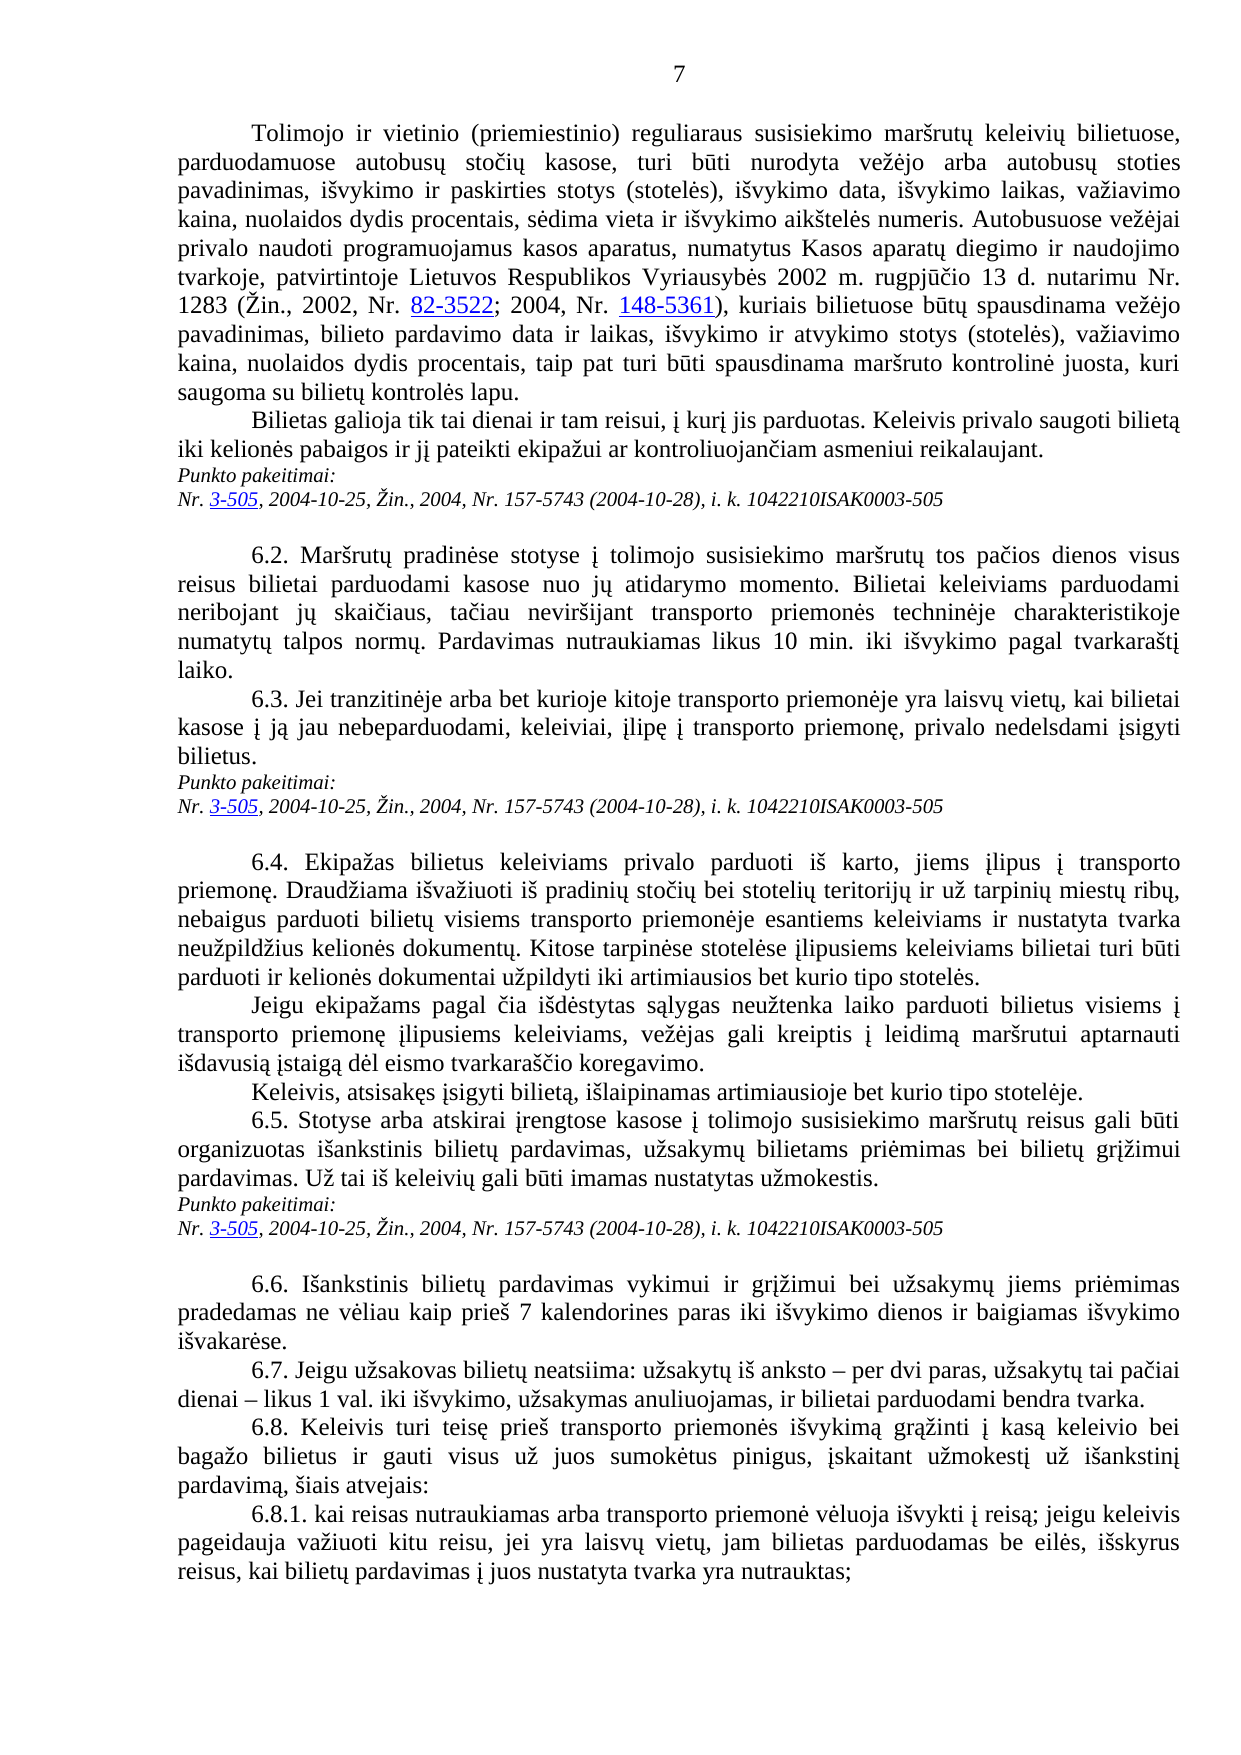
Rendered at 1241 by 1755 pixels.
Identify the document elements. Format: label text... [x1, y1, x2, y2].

text Keleivis, atsisakęs įsigyti bilietą, išlaipinamas artimiausioje bet kurio tipo stotelėje. [177, 1077, 1181, 1106]
text Jeigu ekipažams pagal čia išdėstytas sąlygas neužtenka laiko parduoti bilietus visiems į transporto priemonę įlipusiems keleiviams, vežėjas gali kreiptis į leidimą maršrutui aptarnauti išdavusią įstaigą dėl eismo tvarkaraščio koregavimo. [177, 991, 1181, 1077]
text 6.4. Ekipažas bilietus keleiviams privalo parduoti iš karto, jiems įlipus į transporto priemonę. Draudžiama išvažiuoti iš pradinių stočių bei stotelių teritorijų ir už tarpinių miestų ribų, nebaigus parduoti bilietų visiems transporto priemonėje esantiems keleiviams ir nustatyta tvarka neužpildžius kelionės dokumentų. Kitose tarpinėse stotelėse įlipusiems keleiviams bilietai turi būti parduoti ir kelionės dokumentai užpildyti iki artimiausios bet kurio tipo stotelės. [177, 847, 1181, 991]
text 6.3. Jei tranzitinėje arba bet kurioje kitoje transporto priemonėje yra laisvų vietų, kai bilietai kasose į ją jau nebeparduodami, keleiviai, įlipę į transporto priemonę, privalo nedelsdami įsigyti bilietus. [177, 684, 1181, 770]
text 6.8. Keleivis turi teisę prieš transporto priemonės išvykimą grąžinti į kasą keleivio bei bagažo bilietus ir gauti visus už juos sumokėtus pinigus, įskaitant užmokestį už išankstinį pardavimą, šiais atvejais: [177, 1412, 1181, 1499]
text Bilietas galioja tik tai dienai ir tam reisui, į kurį jis parduotas. Keleivis privalo saugoti bilietą iki kelionės pabaigos ir jį pateikti ekipažui ar kontroliuojančiam asmeniui reikalaujant. [177, 406, 1181, 463]
text 6.5. Stotyse arba atskirai įrengtose kasose į tolimojo susisiekimo maršrutų reisus gali būti organizuotas išankstinis bilietų pardavimas, užsakymų bilietams priėmimas bei bilietų grįžimui pardavimas. Už tai iš keleivių gali būti imamas nustatytas užmokestis. [177, 1106, 1181, 1192]
text Punkto pakeitimai: [177, 1192, 1181, 1216]
text 6.7. Jeigu užsakovas bilietų neatsiima: užsakytų iš anksto – per dvi paras, užsakytų tai pačiai dienai – likus 1 val. iki išvykimo, užsakymas anuliuojamas, ir bilietai parduodami bendra tvarka. [177, 1355, 1181, 1412]
text Punkto pakeitimai: [177, 770, 1181, 794]
text 6.2. Maršrutų pradinėse stotyse į tolimojo susisiekimo maršrutų tos pačios dienos visus reisus bilietai parduodami kasose nuo jų atidarymo momento. Bilietai keleiviams parduodami neribojant jų skaičiaus, tačiau neviršijant transporto priemonės techninėje charakteristikoje numatytų talpos normų. Pardavimas nutraukiamas likus 10 min. iki išvykimo pagal tvarkaraštį laiko. [177, 540, 1181, 684]
text Nr. 3-505, 2004-10-25, Žin., 2004, Nr. 157-5743 (2004-10-28), i. k. 1042210ISAK0003-505 [177, 1216, 1181, 1240]
text Punkto pakeitimai: [177, 463, 1181, 487]
text Nr. 3-505, 2004-10-25, Žin., 2004, Nr. 157-5743 (2004-10-28), i. k. 1042210ISAK0003-505 [177, 487, 1181, 511]
text Tolimojo ir vietinio (priemiestinio) reguliaraus susisiekimo maršrutų keleivių bilietuose, parduodamuose autobusų stočių kasose, turi būti nurodyta vežėjo arba autobusų stoties pavadinimas, išvykimo ir paskirties stotys (stotelės), išvykimo data, išvykimo laikas, važiavimo kaina, nuolaidos dydis procentais, sėdima vieta ir išvykimo aikštelės numeris. Autobusuose vežėjai privalo naudoti programuojamus kasos aparatus, numatytus Kasos aparatų diegimo ir naudojimo tvarkoje, patvirtintoje Lietuvos Respublikos Vyriausybės 2002 m. rugpjūčio 13 d. nutarimu Nr. 1283 (Žin., 2002, Nr. 82-3522; 2004, Nr. 148-5361), kuriais bilietuose būtų spausdinama vežėjo pavadinimas, bilieto pardavimo data ir laikas, išvykimo ir atvykimo stotys (stotelės), važiavimo kaina, nuolaidos dydis procentais, taip pat turi būti spausdinama maršruto kontrolinė juosta, kuri saugoma su bilietų kontrolės lapu. [177, 118, 1181, 406]
text Nr. 3-505, 2004-10-25, Žin., 2004, Nr. 157-5743 (2004-10-28), i. k. 1042210ISAK0003-505 [177, 794, 1181, 818]
text 6.8.1. kai reisas nutraukiamas arba transporto priemonė vėluoja išvykti į reisą; jeigu keleivis pageidauja važiuoti kitu reisu, jei yra laisvų vietų, jam bilietas parduodamas be eilės, išskyrus reisus, kai bilietų pardavimas į juos nustatyta tvarka yra nutrauktas; [177, 1499, 1181, 1585]
text 6.6. Išankstinis bilietų pardavimas vykimui ir grįžimui bei užsakymų jiems priėmimas pradedamas ne vėliau kaip prieš 7 kalendorines paras iki išvykimo dienos ir baigiamas išvykimo išvakarėse. [177, 1269, 1181, 1355]
